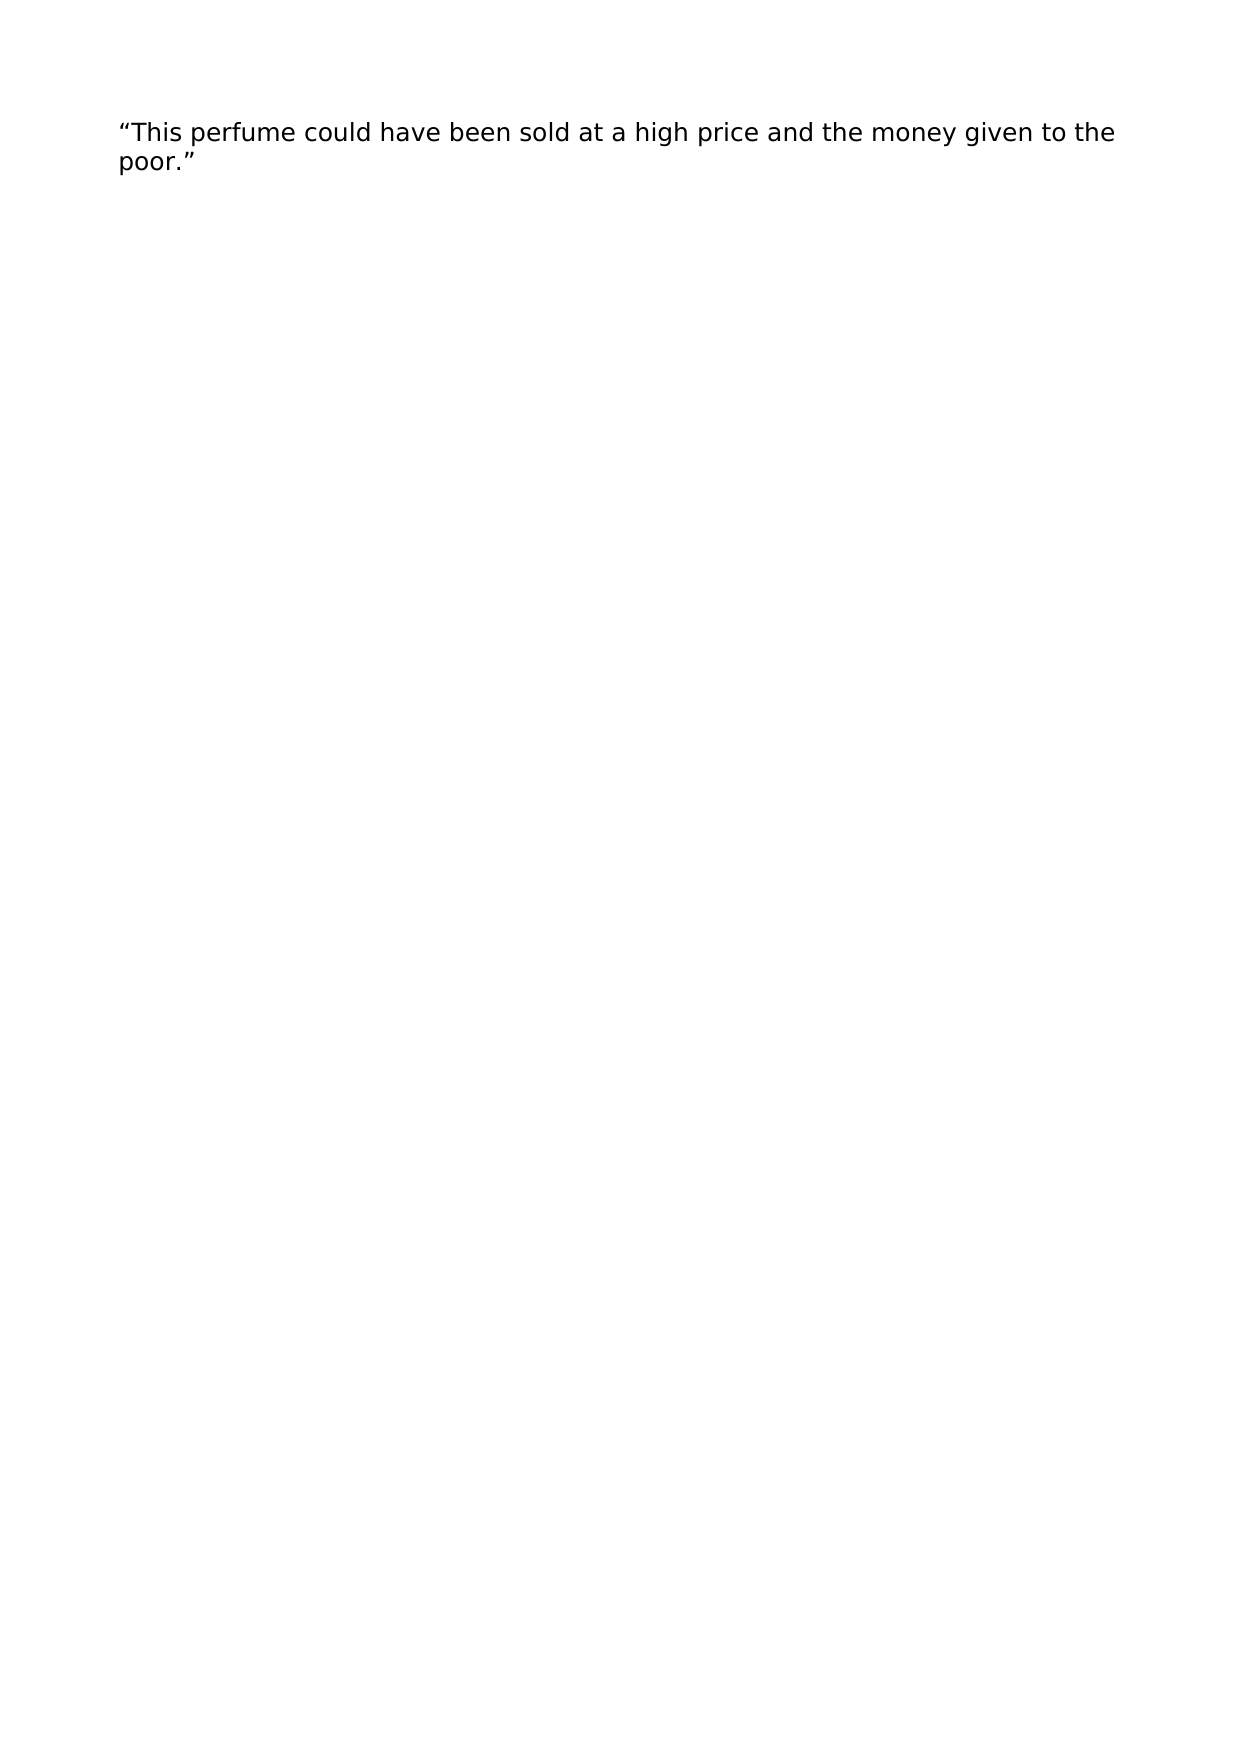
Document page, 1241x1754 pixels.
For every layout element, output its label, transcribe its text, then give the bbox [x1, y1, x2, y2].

text “This perfume could have been sold at a high price and the money given to the poor.” [118, 118, 1122, 176]
